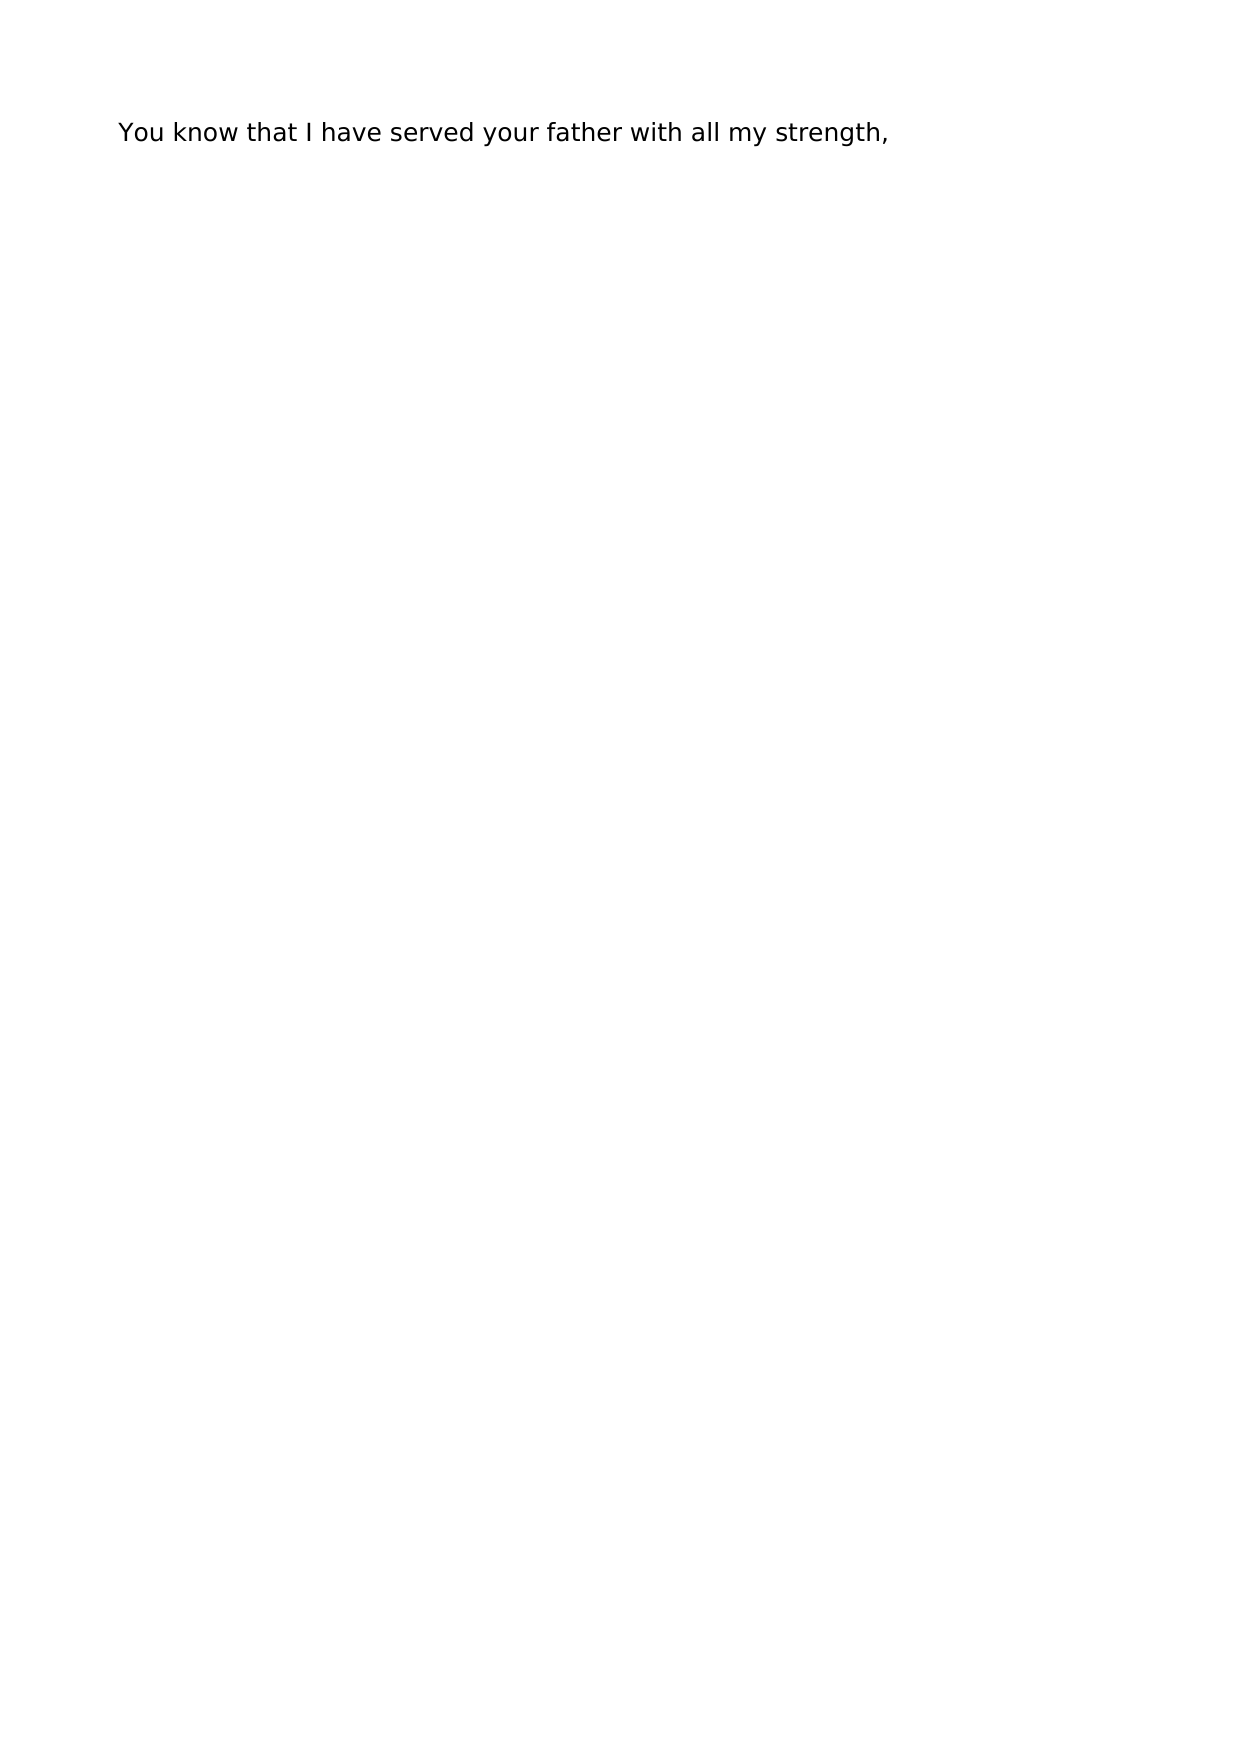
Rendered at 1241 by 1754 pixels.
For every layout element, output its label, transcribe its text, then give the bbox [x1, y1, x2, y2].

text You know that I have served your father with all my strength, [118, 118, 1122, 147]
